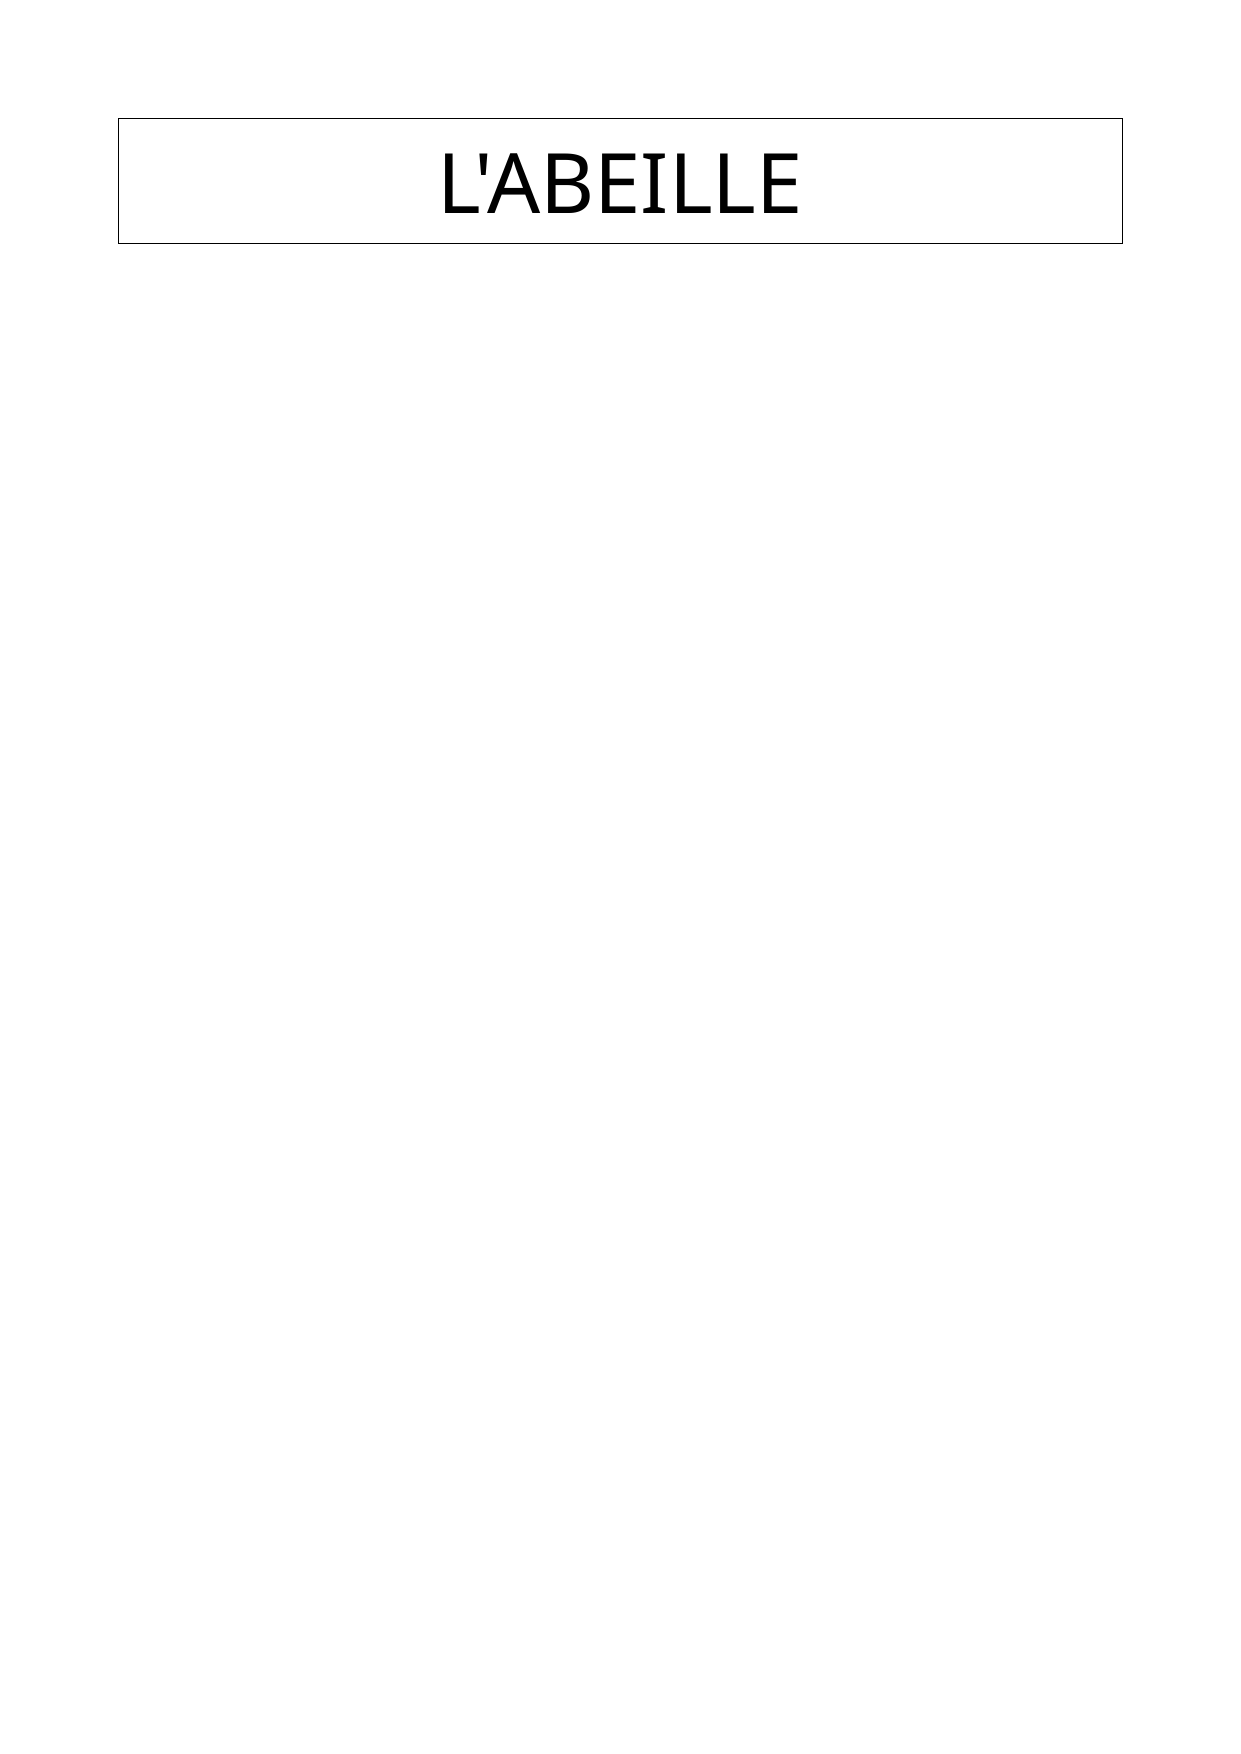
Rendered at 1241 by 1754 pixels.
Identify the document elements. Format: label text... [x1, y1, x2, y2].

table_header L'ABEILLE [119, 119, 1122, 243]
